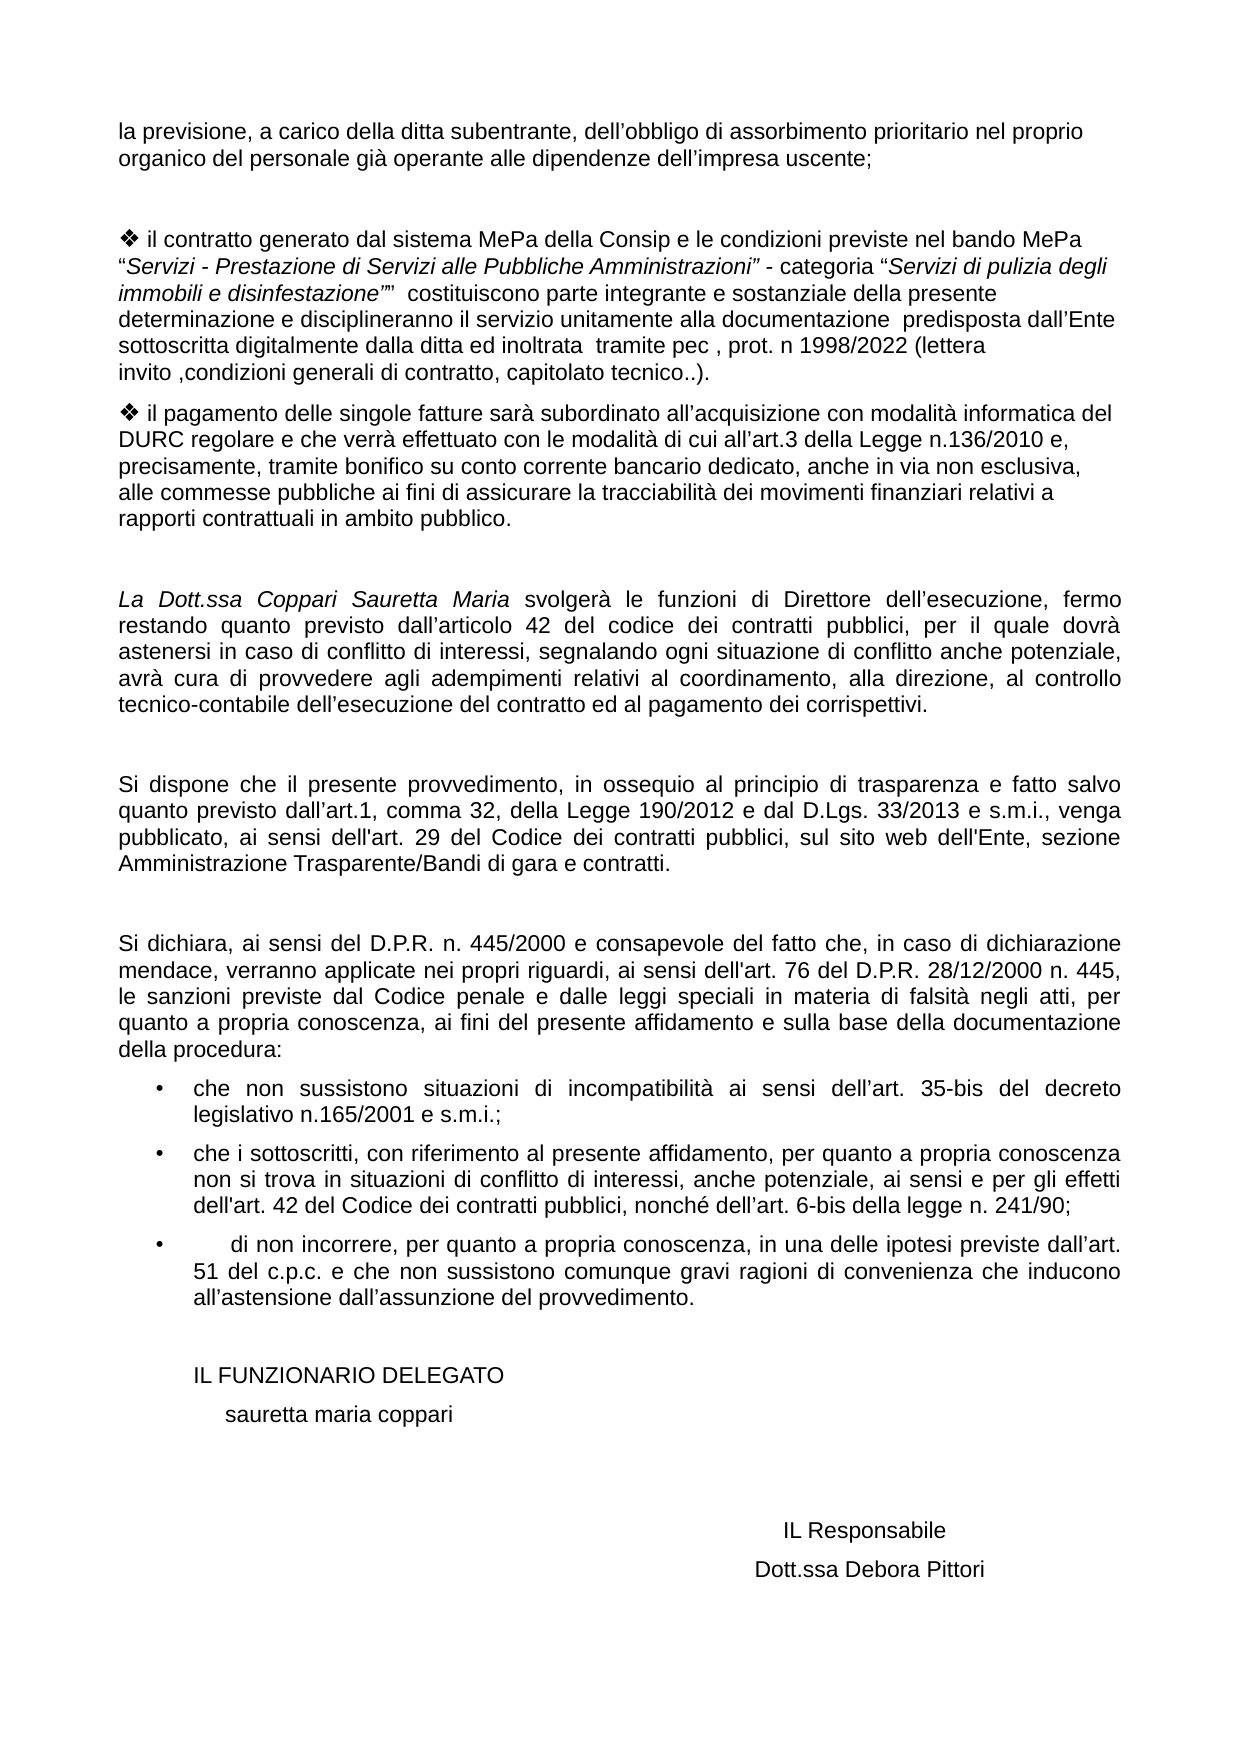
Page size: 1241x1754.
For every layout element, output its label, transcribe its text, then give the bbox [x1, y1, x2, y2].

list sauretta maria coppari [156, 1401, 1122, 1427]
text la previsione, a carico della ditta subentrante, dell’obbligo di assorbimento prioritario nel proprio organico del personale già operante alle dipendenze dell’impresa uscente; [118, 118, 1122, 171]
text ❖ il contratto generato dal sistema MePa della Consip e le condizioni previste nel bando MePa “Servizi - Prestazione di Servizi alle Pubbliche Amministrazioni” - categoria “Servizi di pulizia degli immobili e disinfestazione”” costituiscono parte integrante e sostanziale della presente determinazione e disciplineranno il servizio unitamente alla documentazione predisposta dall’Ente sottoscritta digitalmente dalla ditta ed inoltrata tramite pec , prot. n 1998/2022 (lettera invito ,condizioni generali di contratto, capitolato tecnico..). [118, 224, 1122, 385]
text Si dichiara, ai sensi del D.P.R. n. 445/2000 e consapevole del fatto che, in caso di dichiarazione mendace, verranno applicate nei propri riguardi, ai sensi dell'art. 76 del D.P.R. 28/12/2000 n. 445, le sanzioni previste dal Codice penale e dalle leggi speciali in materia di falsità negli atti, per quanto a propria conoscenza, ai fini del presente affidamento e sulla base della documentazione della procedura: [118, 930, 1122, 1062]
text IL Responsabile [118, 1517, 1122, 1543]
text Si dispone che il presente provvedimento, in ossequio al principio di trasparenza e fatto salvo quanto previsto dall’art.1, comma 32, della Legge 190/2012 e dal D.Lgs. 33/2013 e s.m.i., venga pubblicato, ai sensi dell'art. 29 del Codice dei contratti pubblici, sul sito web dell'Ente, sezione Amministrazione Trasparente/Bandi di gara e contratti. [118, 771, 1122, 876]
list di non incorrere, per quanto a propria conoscenza, in una delle ipotesi previste dall’art. 51 del c.p.c. e che non sussistono comunque gravi ragioni di convenienza che inducono all’astensione dall’assunzione del provvedimento. [156, 1231, 1122, 1310]
text Dott.ssa Debora Pittori [118, 1556, 1122, 1582]
text ❖ il pagamento delle singole fatture sarà subordinato all’acquisizione con modalità informatica del DURC regolare e che verrà effettuato con le modalità di cui all’art.3 della Legge n.136/2010 e, precisamente, tramite bonifico su conto corrente bancario dedicato, anche in via non esclusiva, alle commesse pubbliche ai fini di assicurare la tracciabilità dei movimenti finanziari relativi a rapporti contrattuali in ambito pubblico. [118, 398, 1122, 532]
list che i sottoscritti, con riferimento al presente affidamento, per quanto a propria conoscenza non si trova in situazioni di conflitto di interessi, anche potenziale, ai sensi e per gli effetti dell'art. 42 del Codice dei contratti pubblici, nonché dell’art. 6-bis della legge n. 241/90; [156, 1140, 1122, 1219]
text La Dott.ssa Coppari Sauretta Maria svolgerà le funzioni di Direttore dell’esecuzione, fermo restando quanto previsto dall’articolo 42 del codice dei contratti pubblici, per il quale dovrà astenersi in caso di conflitto di interessi, segnalando ogni situazione di conflitto anche potenziale, avrà cura di provvedere agli adempimenti relativi al coordinamento, alla direzione, al controllo tecnico-contabile dell’esecuzione del contratto ed al pagamento dei corrispettivi. [118, 586, 1122, 717]
list che non sussistono situazioni di incompatibilità ai sensi dell’art. 35-bis del decreto legislativo n.165/2001 e s.m.i.; [156, 1074, 1122, 1127]
list IL FUNZIONARIO DELEGATO [156, 1362, 1122, 1388]
